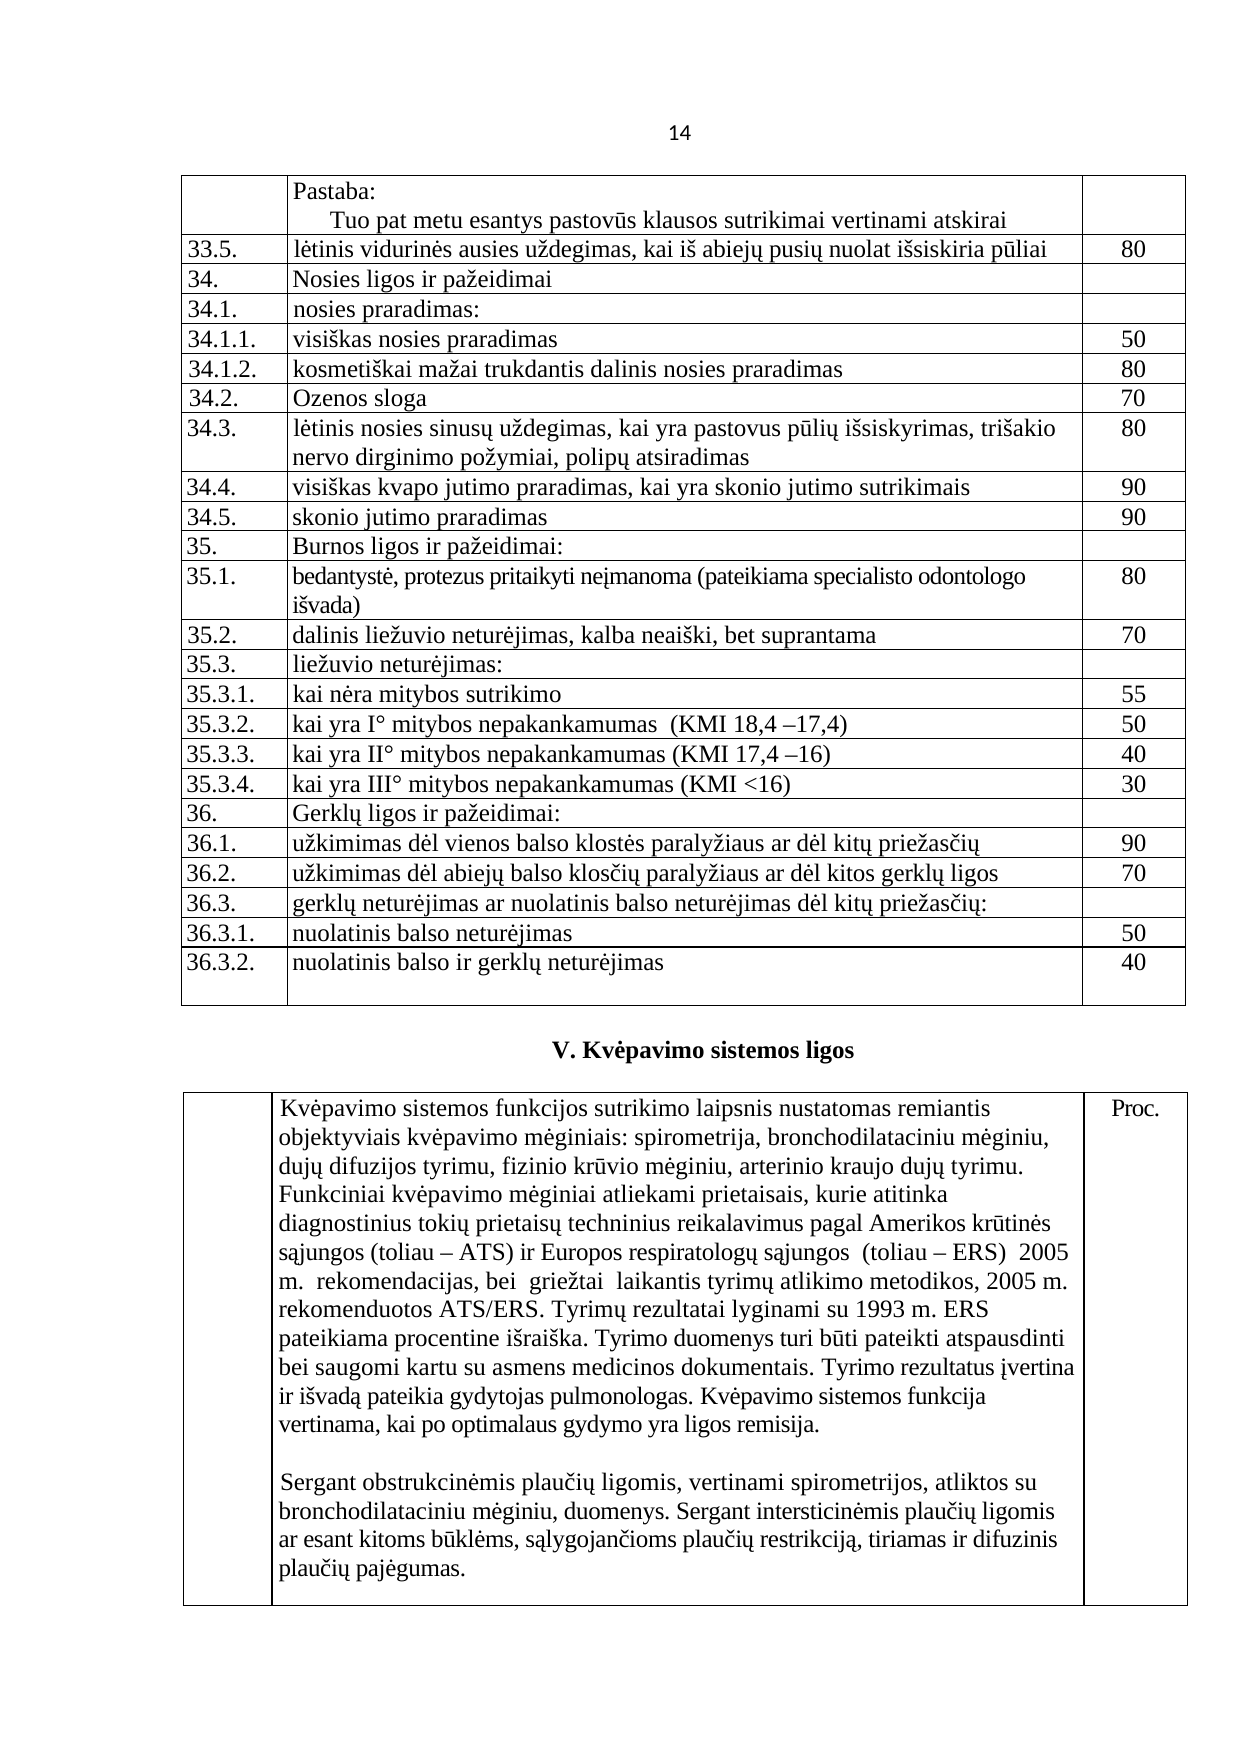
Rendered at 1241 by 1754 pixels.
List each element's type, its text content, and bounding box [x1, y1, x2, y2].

table_cell Ozenos sloga [288, 384, 1082, 412]
table_cell 36.2. [182, 858, 287, 887]
table_cell 70 [1083, 384, 1185, 412]
table_cell [1083, 799, 1185, 827]
table_cell gerklų neturėjimas ar nuolatinis balso neturėjimas dėl kitų priežasčių: [288, 888, 1082, 917]
table_cell [182, 176, 287, 233]
table_cell lėtinis vidurinės ausies uždegimas, kai iš abiejų pusių nuolat išsiskiria pūliai [288, 235, 1082, 263]
table_cell 50 [1083, 324, 1185, 353]
table_cell 34.5. [182, 502, 287, 530]
table_cell 34.1. [182, 294, 287, 323]
table_cell nosies praradimas: [288, 294, 1082, 323]
table_cell 34.4. [182, 472, 287, 501]
table_cell 34.3. [182, 413, 287, 471]
table_cell skonio jutimo praradimas [288, 502, 1082, 530]
table_cell 50 [1083, 918, 1185, 946]
table_cell 35. [182, 531, 287, 560]
table_cell 35.2. [182, 620, 287, 648]
table_cell kai nėra mitybos sutrikimo [288, 679, 1082, 708]
table_cell 55 [1083, 679, 1185, 708]
table_cell 34.1.1. [182, 324, 287, 353]
table_header Kvėpavimo sistemos funkcijos sutrikimo laipsnis nustatomas remiantis objektyviais kvėpavimo mėginiais: spirometrija, bronchodilataciniu mėginiu, dujų difuzijos tyrimu, fizinio krūvio mėginiu, arterinio kraujo dujų tyrimu. Funkciniai kvėpavimo mėginiai atliekami prietaisais, kurie atitinka diagnostinius tokių prietaisų techninius reikalavimus pagal Amerikos krūtinės sąjungos (toliau – ATS) ir Europos respiratologų sąjungos (toliau – ERS) 2005 m. rekomendacijas, bei griežtai laikantis tyrimų atlikimo metodikos, 2005 m. rekomenduotos ATS/ERS. Tyrimų rezultatai lyginami su 1993 m. ERS pateikiama procentine išraiška. Tyrimo duomenys turi būti pateikti atspausdinti bei saugomi kartu su asmens medicinos dokumentais. Tyrimo rezultatus įvertina ir išvadą pateikia gydytojas pulmonologas. Kvėpavimo sistemos funkcija vertinama, kai po optimalaus gydymo yra ligos remisija. Sergant obstrukcinėmis plaučių ligomis, vertinami spirometrijos, atliktos su bronchodilataciniu mėginiu, duomenys. Sergant intersticinėmis plaučių ligomis ar esant kitoms būklėms, sąlygojančioms plaučių restrikciją, tiriamas ir difuzinis plaučių pajėgumas. [273, 1093, 1083, 1605]
table_cell 30 [1083, 769, 1185, 797]
table_cell 36. [182, 799, 287, 827]
table_cell Gerklų ligos ir pažeidimai: [288, 799, 1082, 827]
table_cell [1083, 176, 1185, 233]
table_cell [1083, 294, 1185, 323]
table_cell 35.3.2. [182, 709, 287, 738]
table_cell 36.1. [182, 828, 287, 857]
table_cell bedantystė, protezus pritaikyti neįmanoma (pateikiama specialisto odontologo išvada) [288, 561, 1082, 619]
table_cell 35.3.4. [182, 769, 287, 797]
table_cell nuolatinis balso neturėjimas [288, 918, 1082, 946]
table_cell [1083, 650, 1185, 678]
table_cell kai yra I° mitybos nepakankamumas (KMI 18,4 –17,4) [288, 709, 1082, 738]
table_cell Burnos ligos ir pažeidimai: [288, 531, 1082, 560]
table_cell [1083, 264, 1185, 293]
table_header Proc. [1085, 1093, 1187, 1605]
table_cell 90 [1083, 502, 1185, 530]
table_cell 36.3.2. [182, 948, 287, 1005]
table_cell 36.3. [182, 888, 287, 917]
table_cell liežuvio neturėjimas: [288, 650, 1082, 678]
table_cell 34.2. [182, 384, 287, 412]
table_cell Pastaba: Tuo pat metu esantys pastovūs klausos sutrikimai vertinami atskirai [288, 176, 1082, 233]
table_cell dalinis liežuvio neturėjimas, kalba neaiški, bet suprantama [288, 620, 1082, 648]
table_cell [1083, 531, 1185, 560]
table_cell 50 [1083, 709, 1185, 738]
table_cell 35.1. [182, 561, 287, 619]
table_cell 90 [1083, 828, 1185, 857]
table_cell 40 [1083, 739, 1185, 768]
table_cell nuolatinis balso ir gerklų neturėjimas [288, 948, 1082, 1005]
table_cell 80 [1083, 561, 1185, 619]
table_cell lėtinis nosies sinusų uždegimas, kai yra pastovus pūlių išsiskyrimas, trišakio nervo dirginimo požymiai, polipų atsiradimas [288, 413, 1082, 471]
table_cell kai yra II° mitybos nepakankamumas (KMI 17,4 –16) [288, 739, 1082, 768]
table_cell 40 [1083, 948, 1185, 1005]
table_cell 35.3.3. [182, 739, 287, 768]
table_cell 35.3.1. [182, 679, 287, 708]
table_cell 70 [1083, 858, 1185, 887]
table_cell 34. [182, 264, 287, 293]
table_cell kai yra III° mitybos nepakankamumas (KMI <16) [288, 769, 1082, 797]
table_cell 70 [1083, 620, 1185, 648]
table_cell 35.3. [182, 650, 287, 678]
table_cell 80 [1083, 413, 1185, 471]
table_cell 34.1.2. [182, 354, 287, 382]
table_cell kosmetiškai mažai trukdantis dalinis nosies praradimas [288, 354, 1082, 382]
table_cell 90 [1083, 472, 1185, 501]
table_cell 80 [1083, 354, 1185, 382]
text V. Kvėpavimo sistemos ligos [225, 1035, 1181, 1063]
table_cell visiškas nosies praradimas [288, 324, 1082, 353]
table_header [184, 1093, 271, 1605]
table_cell Nosies ligos ir pažeidimai [288, 264, 1082, 293]
table_cell užkimimas dėl abiejų balso klosčių paralyžiaus ar dėl kitos gerklų ligos [288, 858, 1082, 887]
table_cell 36.3.1. [182, 918, 287, 946]
table_cell [1083, 888, 1185, 917]
table_cell 33.5. [182, 235, 287, 263]
table_cell visiškas kvapo jutimo praradimas, kai yra skonio jutimo sutrikimais [288, 472, 1082, 501]
table_cell užkimimas dėl vienos balso klostės paralyžiaus ar dėl kitų priežasčių [288, 828, 1082, 857]
table_cell 80 [1083, 235, 1185, 263]
